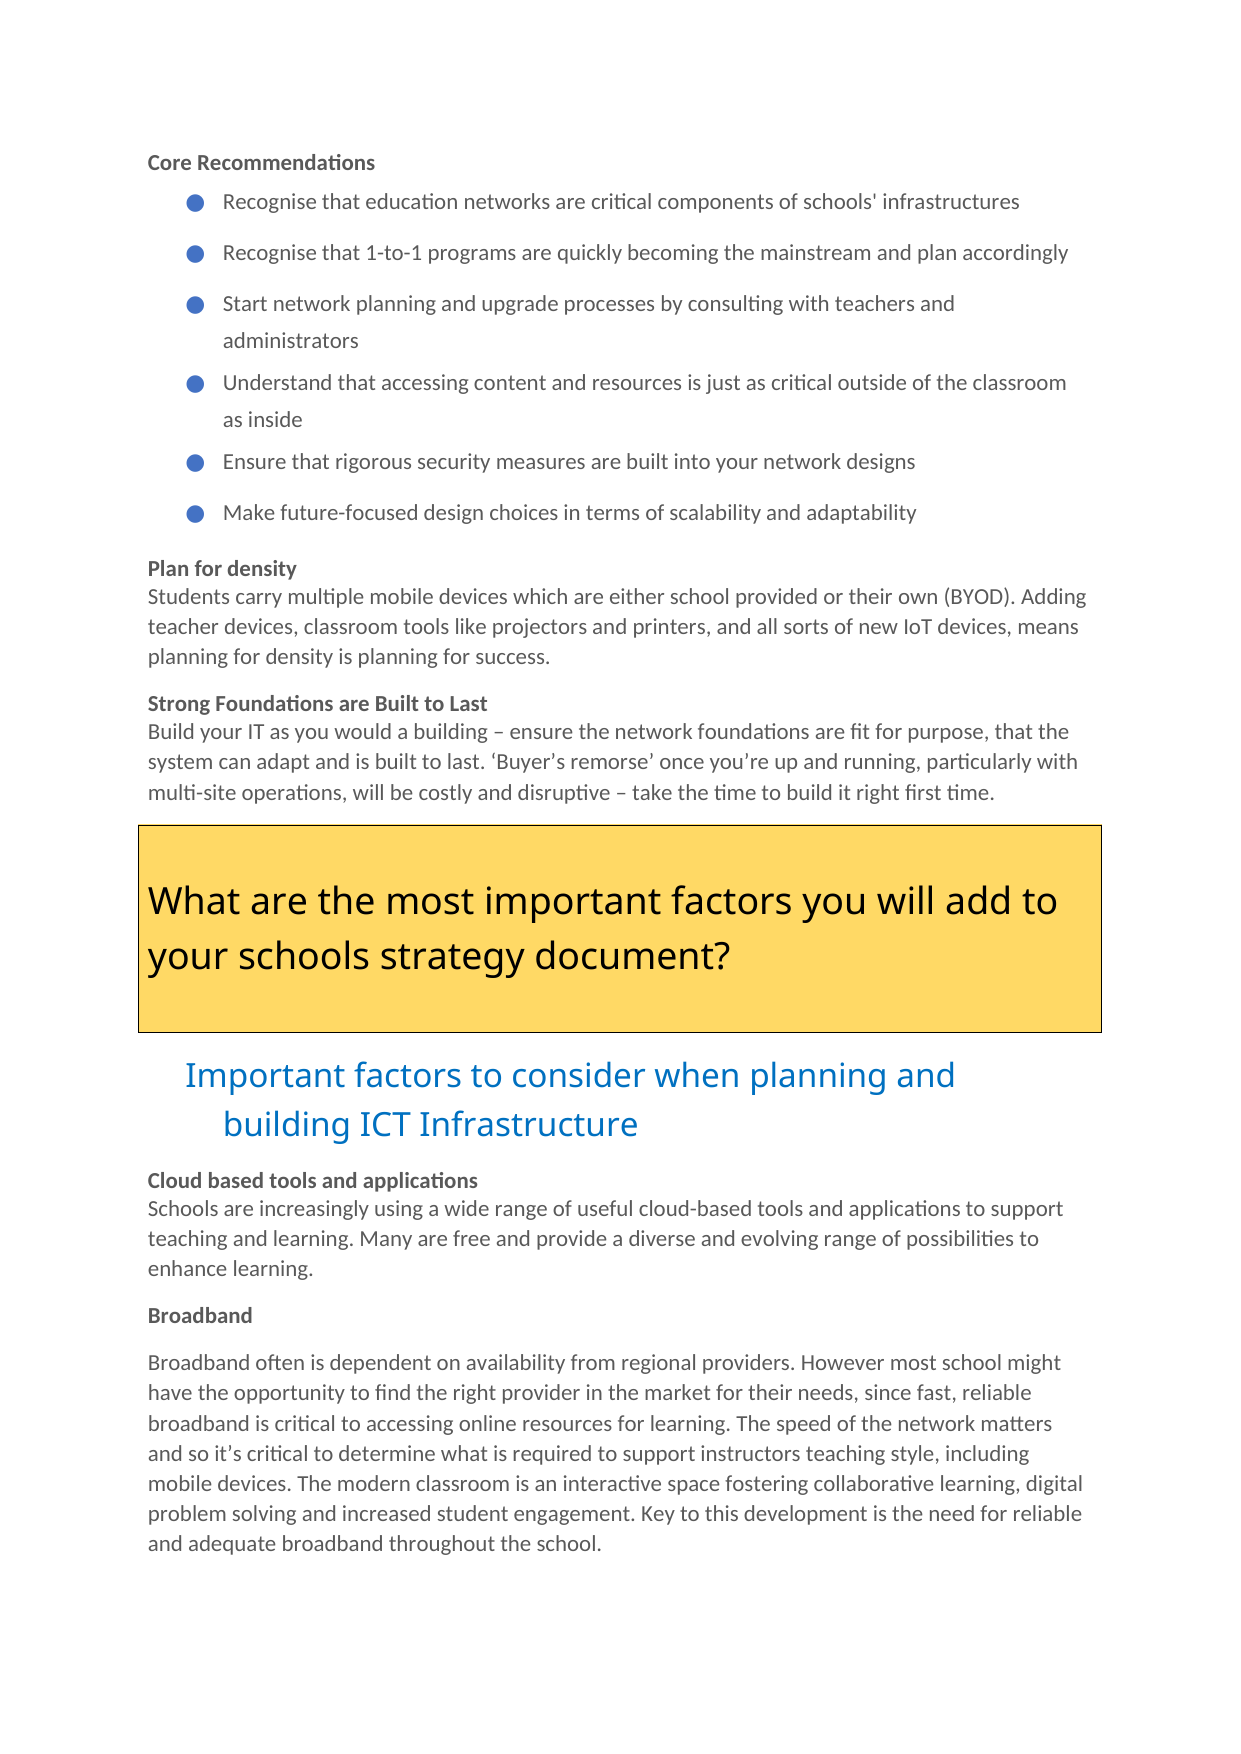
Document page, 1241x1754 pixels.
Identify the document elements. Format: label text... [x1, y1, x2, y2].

text Build your IT as you would a building – ensure the network foundations are fit for purpose, that the system can adapt and is built to last. ‘Buyer’s remorse’ once you’re up and running, particularly with multi-site operations, will be costly and disruptive – take the time to build it right first time. [148, 717, 1093, 806]
text What are the most important factors you will add to your schools strategy document? [139, 871, 1101, 981]
text Students carry multiple mobile devices which are either school provided or their own (BYOD). Adding teacher devices, classroom tools like projectors and printers, and all sorts of new IoT devices, means planning for density is planning for success. [148, 582, 1093, 670]
text Cloud based tools and applications [148, 1166, 1093, 1194]
text Broadband [148, 1301, 1093, 1329]
list Recognise that education networks are critical components of schools' infrastructures [185, 176, 1093, 223]
text Schools are increasingly using a wide range of useful cloud-based tools and applications to support teaching and learning. Many are free and provide a diverse and evolving range of possibilities to enhance learning. [148, 1194, 1093, 1282]
list Ensure that rigorous security measures are built into your network designs [185, 436, 1093, 483]
list Understand that accessing content and resources is just as critical outside of the classroom as inside [185, 356, 1093, 434]
list Start network planning and upgrade processes by consulting with teachers and administrators [185, 277, 1093, 354]
text Strong Foundations are Built to Last [148, 689, 1093, 717]
text Broadband often is dependent on availability from regional providers. However most school might have the opportunity to find the right provider in the market for their needs, since fast, reliable broadband is critical to accessing online resources for learning. The speed of the network matters and so it’s critical to determine what is required to support instructors teaching style, including mobile devices. The modern classroom is an interactive space fostering collaborative learning, digital problem solving and increased student engagement. Key to this development is the need for reliable and adequate broadband throughout the school. [148, 1348, 1093, 1557]
list Make future-focused design choices in terms of scalability and adaptability [185, 487, 1093, 533]
text Important factors to consider when planning and building ICT Infrastructure [185, 1051, 1093, 1146]
list Recognise that 1-to-1 programs are quickly becoming the mainstream and plan accordingly [185, 226, 1093, 273]
text Plan for density [148, 554, 1093, 582]
text Core Recommendations [148, 148, 1093, 176]
